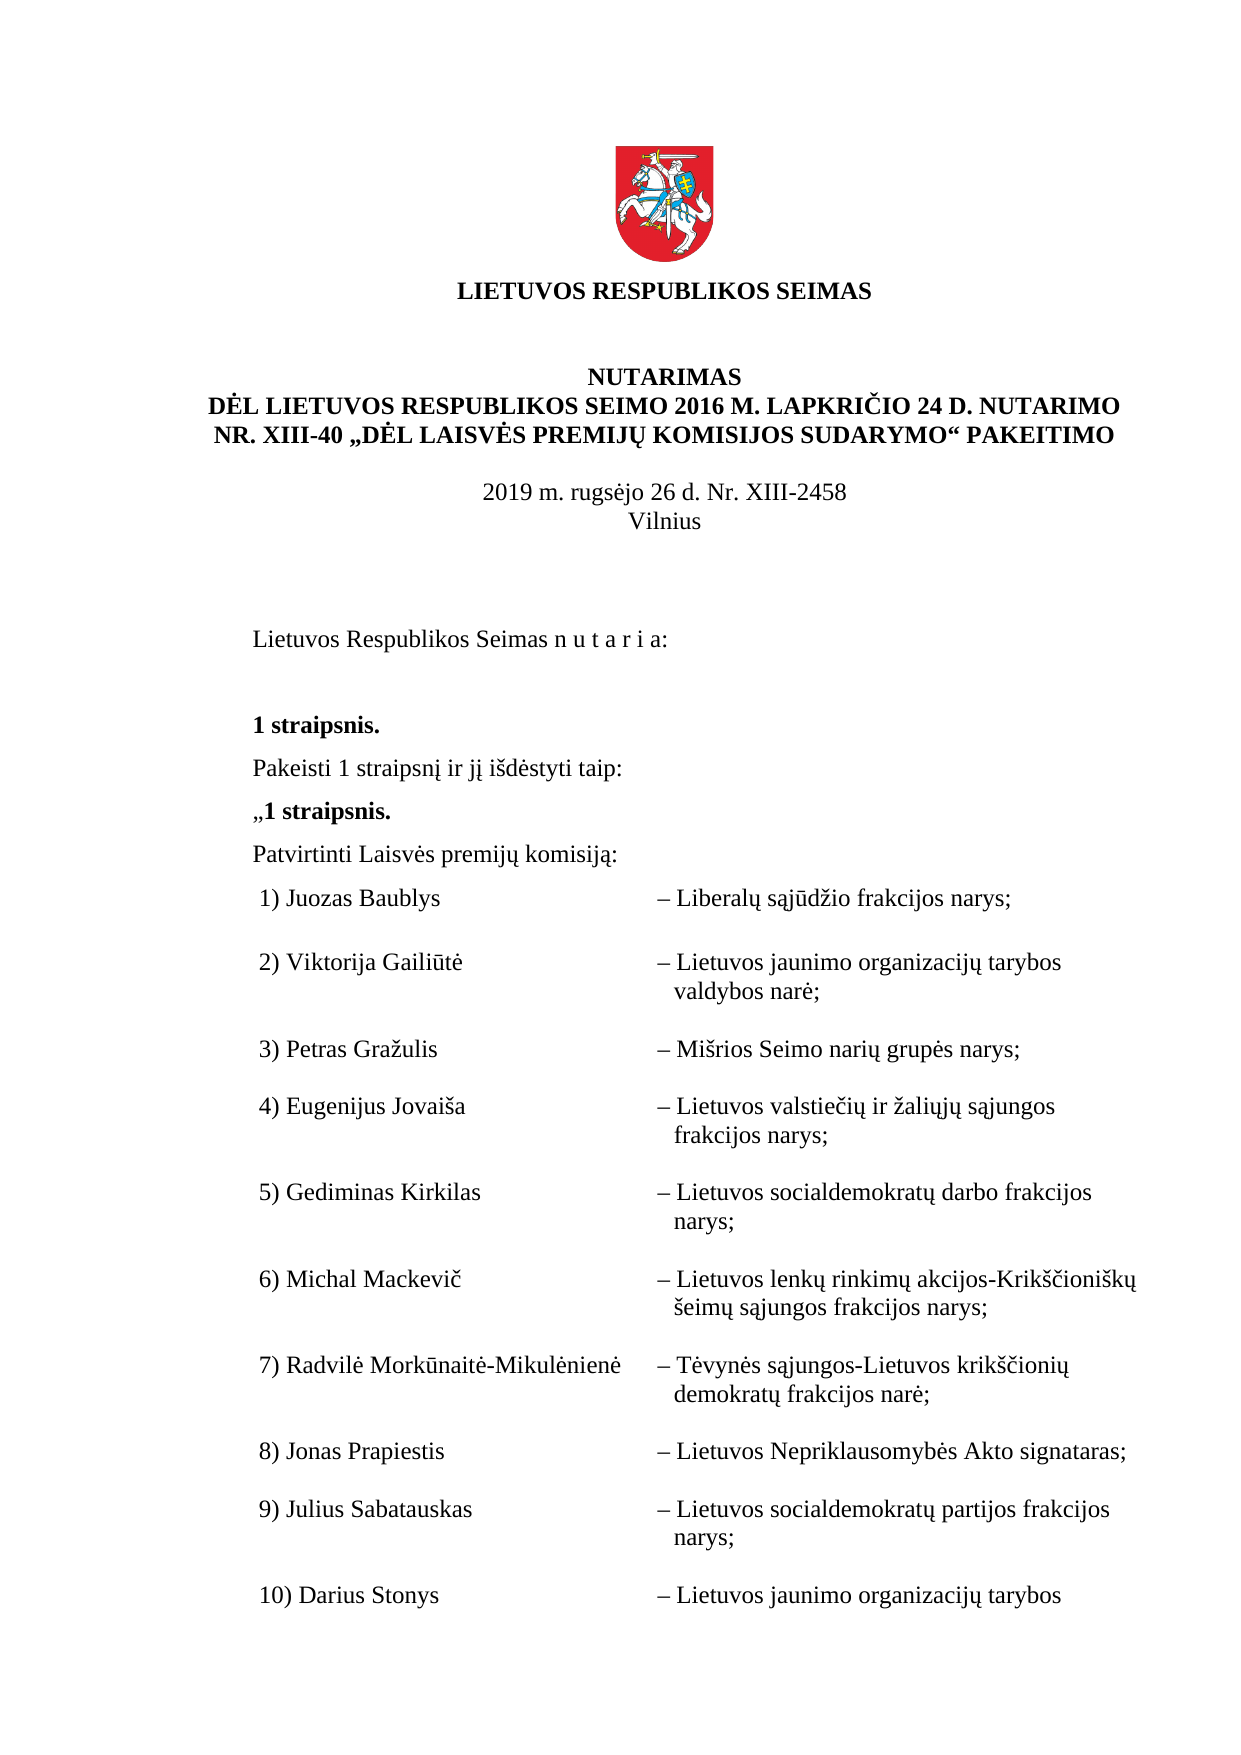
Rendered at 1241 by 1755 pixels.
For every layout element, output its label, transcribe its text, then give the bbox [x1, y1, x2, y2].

table_cell – Lietuvos valstiečių ir žaliųjų sąjungos frakcijos narys; [646, 1091, 1148, 1177]
table_cell 4) Eugenijus Jovaiša [248, 1091, 646, 1177]
table_cell 5) Gediminas Kirkilas [248, 1178, 646, 1264]
table_cell – Lietuvos lenkų rinkimų akcijos-Krikščioniškų šeimų sąjungos frakcijos narys; [646, 1264, 1148, 1350]
table_cell 2) Viktorija Gailiūtė [248, 948, 646, 1034]
text 1 straipsnis. [177, 710, 1152, 739]
text Vilnius [177, 506, 1152, 535]
table_cell – Lietuvos socialdemokratų partijos frakcijos narys; [646, 1494, 1148, 1580]
table_header 1) Juozas Baublys [248, 883, 646, 947]
table_cell 7) Radvilė Morkūnaitė-Mikulėnienė [248, 1350, 646, 1436]
text „1 straipsnis. [177, 796, 1152, 825]
table_cell – Mišrios Seimo narių grupės narys; [646, 1034, 1148, 1091]
text Pakeisti 1 straipsnį ir jį išdėstyti taip: [177, 753, 1152, 782]
text 2019 m. rugsėjo 26 d. Nr. XIII-2458 [177, 477, 1152, 506]
table_cell 10) Darius Stonys [248, 1580, 646, 1609]
table_cell – Lietuvos Nepriklausomybės Akto signataras; [646, 1436, 1148, 1494]
table_header – Liberalų sąjūdžio frakcijos narys; [646, 883, 1148, 947]
text DĖL LIETUVOS RESPUBLIKOS SEIMO 2016 M. LAPKRIČIO 24 D. NUTARIMO NR. XIII-40 „DĖL LAISVĖS PREMIJŲ KOMISIJOS SUDARYMO“ PAKEITIMO [177, 391, 1152, 448]
text Patvirtinti Laisvės premijų komisiją: [177, 839, 1152, 868]
table_cell – Lietuvos socialdemokratų darbo frakcijos narys; [646, 1178, 1148, 1264]
table_cell – Lietuvos jaunimo organizacijų tarybos [646, 1580, 1148, 1609]
table_cell 6) Michal Mackevič [248, 1264, 646, 1350]
table_cell 9) Julius Sabatauskas [248, 1494, 646, 1580]
text LIETUVOS RESPUBLIKOS SEIMAS [177, 276, 1152, 305]
text Lietuvos Respublikos Seimas n u t a r i a: [177, 624, 1152, 653]
table_cell 3) Petras Gražulis [248, 1034, 646, 1091]
text NUTARIMAS [177, 362, 1152, 391]
table_cell – Tėvynės sąjungos-Lietuvos krikščionių demokratų frakcijos narė; [646, 1350, 1148, 1436]
table_cell 8) Jonas Prapiestis [248, 1436, 646, 1494]
table_cell – Lietuvos jaunimo organizacijų tarybos valdybos narė; [646, 948, 1148, 1034]
